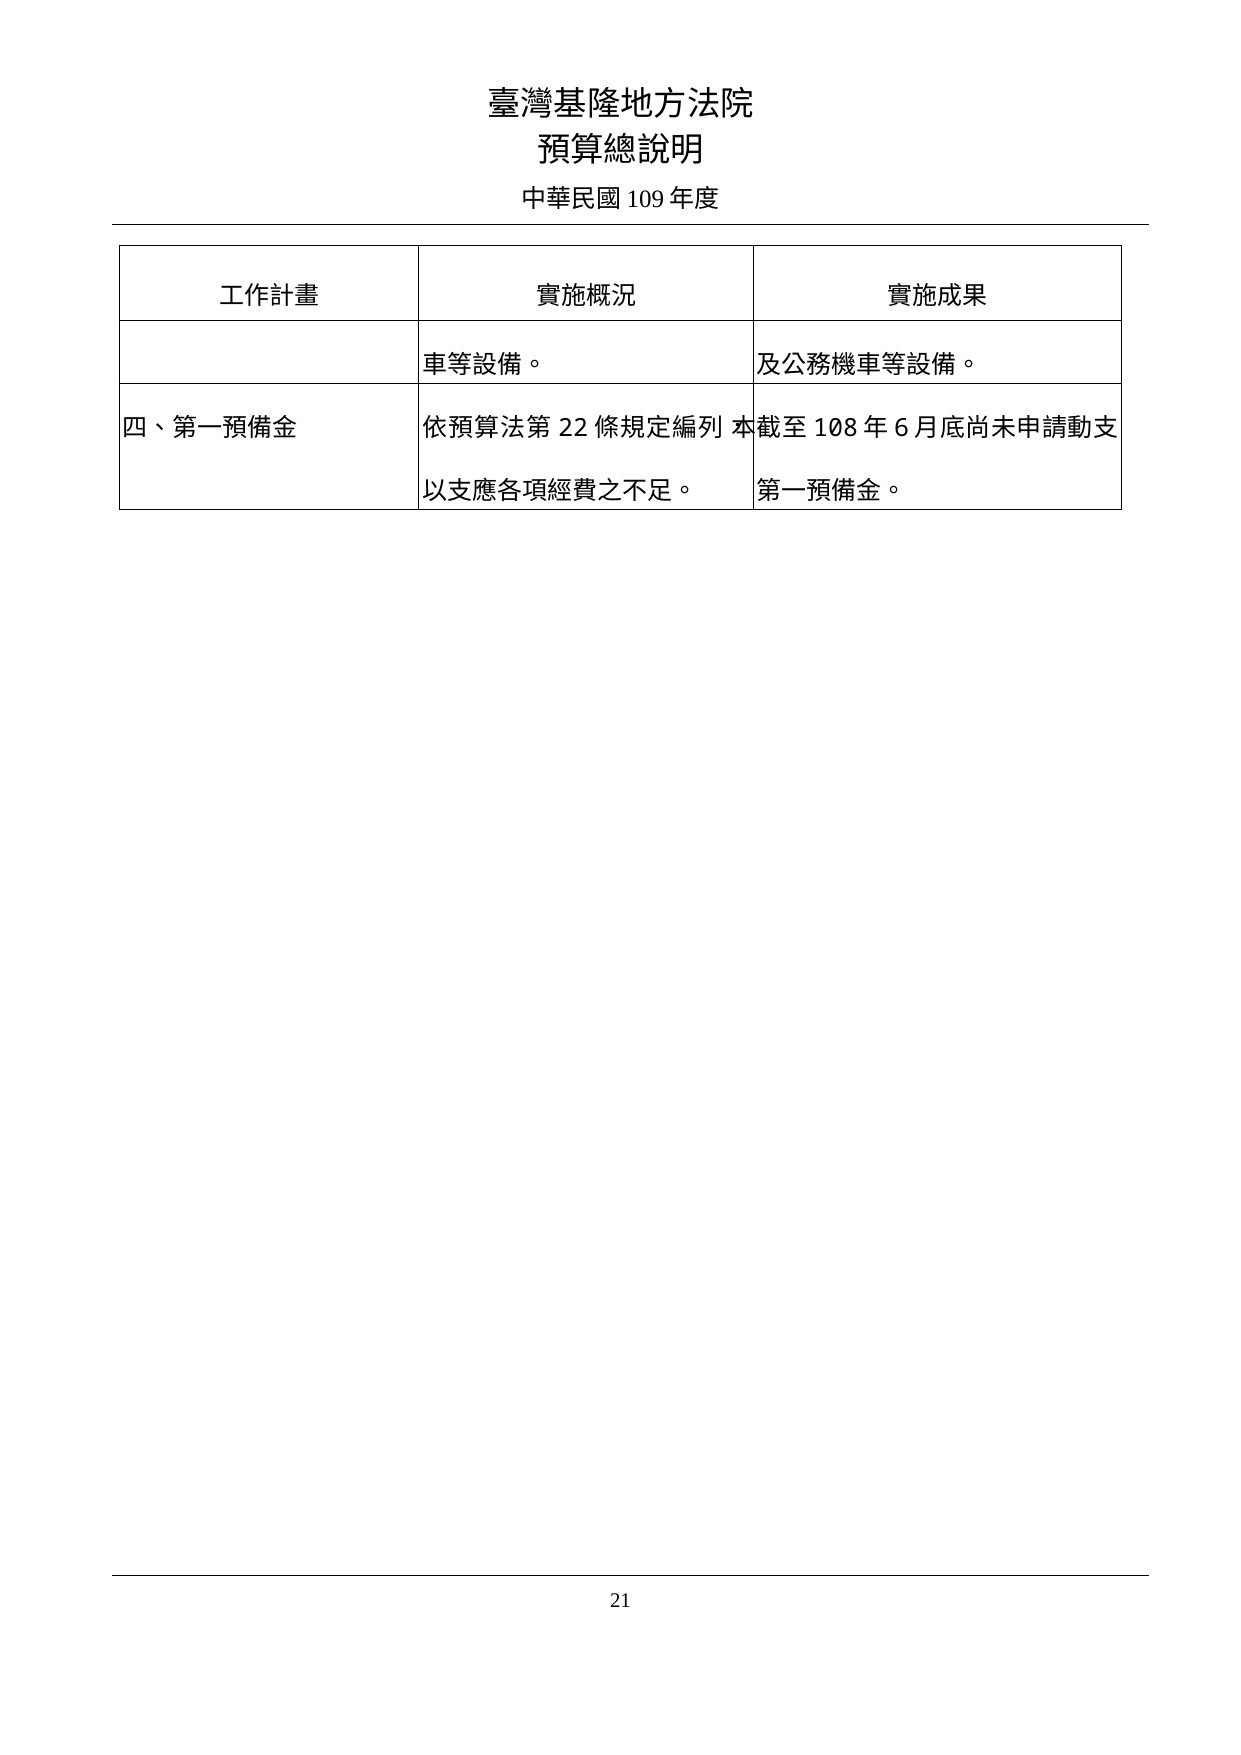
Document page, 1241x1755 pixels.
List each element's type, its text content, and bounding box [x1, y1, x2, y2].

table_header 實施成果 [754, 246, 1121, 320]
table_header 工作計畫 [120, 246, 418, 320]
table_cell 及公務機車等設備。 [754, 321, 1121, 383]
table_cell 車等設備。 [419, 321, 753, 383]
table_cell 依預算法第22條規定編列，以支應各項經費之不足。 [419, 384, 753, 509]
table_cell 四、第一預備金 [120, 384, 418, 509]
table_cell [120, 321, 418, 383]
table_cell 本截至108年6月底尚未申請動支第一預備金。 [754, 384, 1121, 509]
table_header 實施概況 [419, 246, 753, 320]
